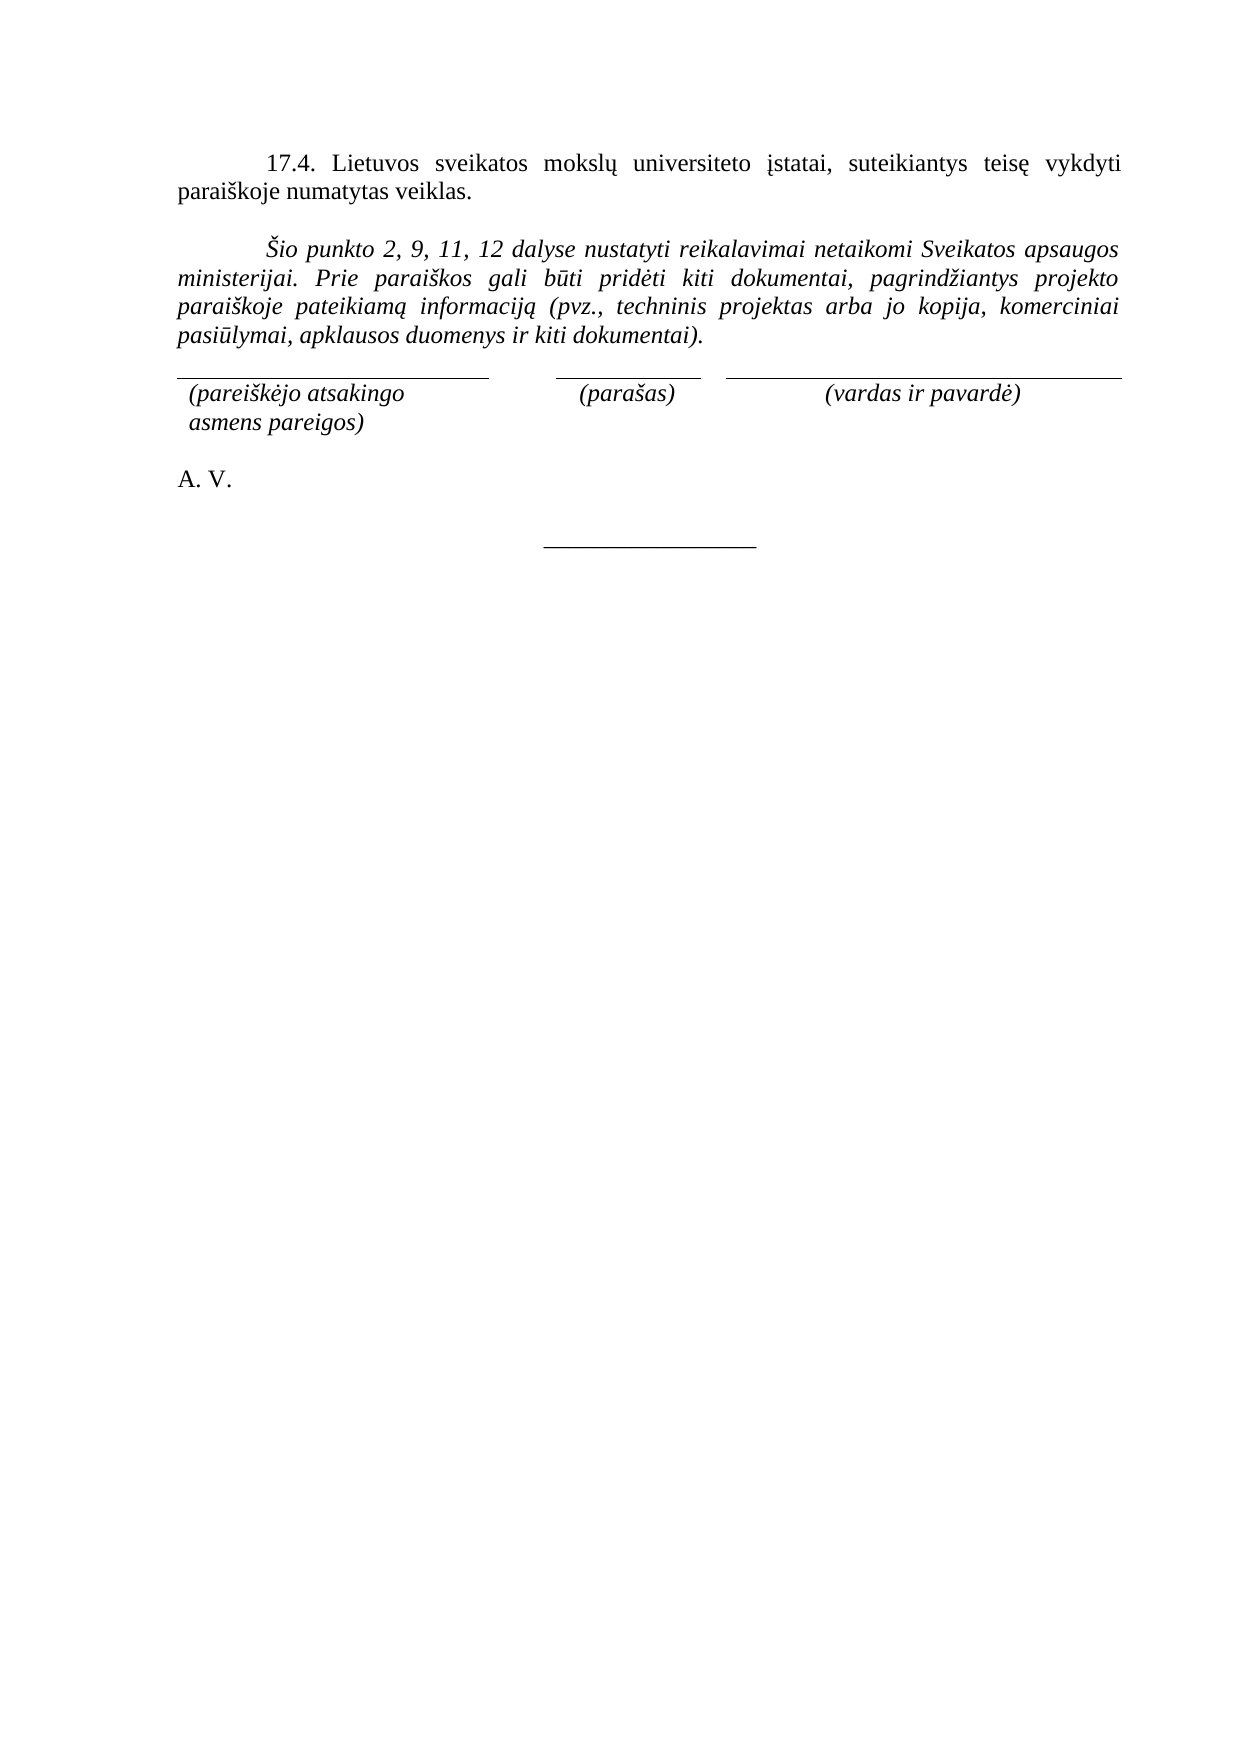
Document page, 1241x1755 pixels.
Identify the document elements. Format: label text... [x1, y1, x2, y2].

table_header (vardas ir pavardė) [726, 379, 1122, 436]
table_header [701, 378, 726, 436]
text _________________ [177, 522, 1122, 551]
table_header [489, 378, 556, 436]
table_header (parašas) [556, 379, 701, 436]
text Šio punkto 2, 9, 11, 12 dalyse nustatyti reikalavimai netaikomi Sveikatos apsaugos ministerijai. Prie paraiškos gali būti pridėti kiti dokumentai, pagrindžiantys projekto paraiškoje pateikiamą informaciją (pvz., techninis projektas arba jo kopija, komerciniai pasiūlymai, apklausos duomenys ir kiti dokumentai). [177, 234, 1122, 349]
text 17.4. Lietuvos sveikatos mokslų universiteto įstatai, suteikiantys teisę vykdyti paraiškoje numatytas veiklas. [177, 148, 1122, 205]
table_header (pareiškėjo atsakingo asmens pareigos) [177, 379, 488, 436]
text A. V. [177, 464, 1122, 493]
